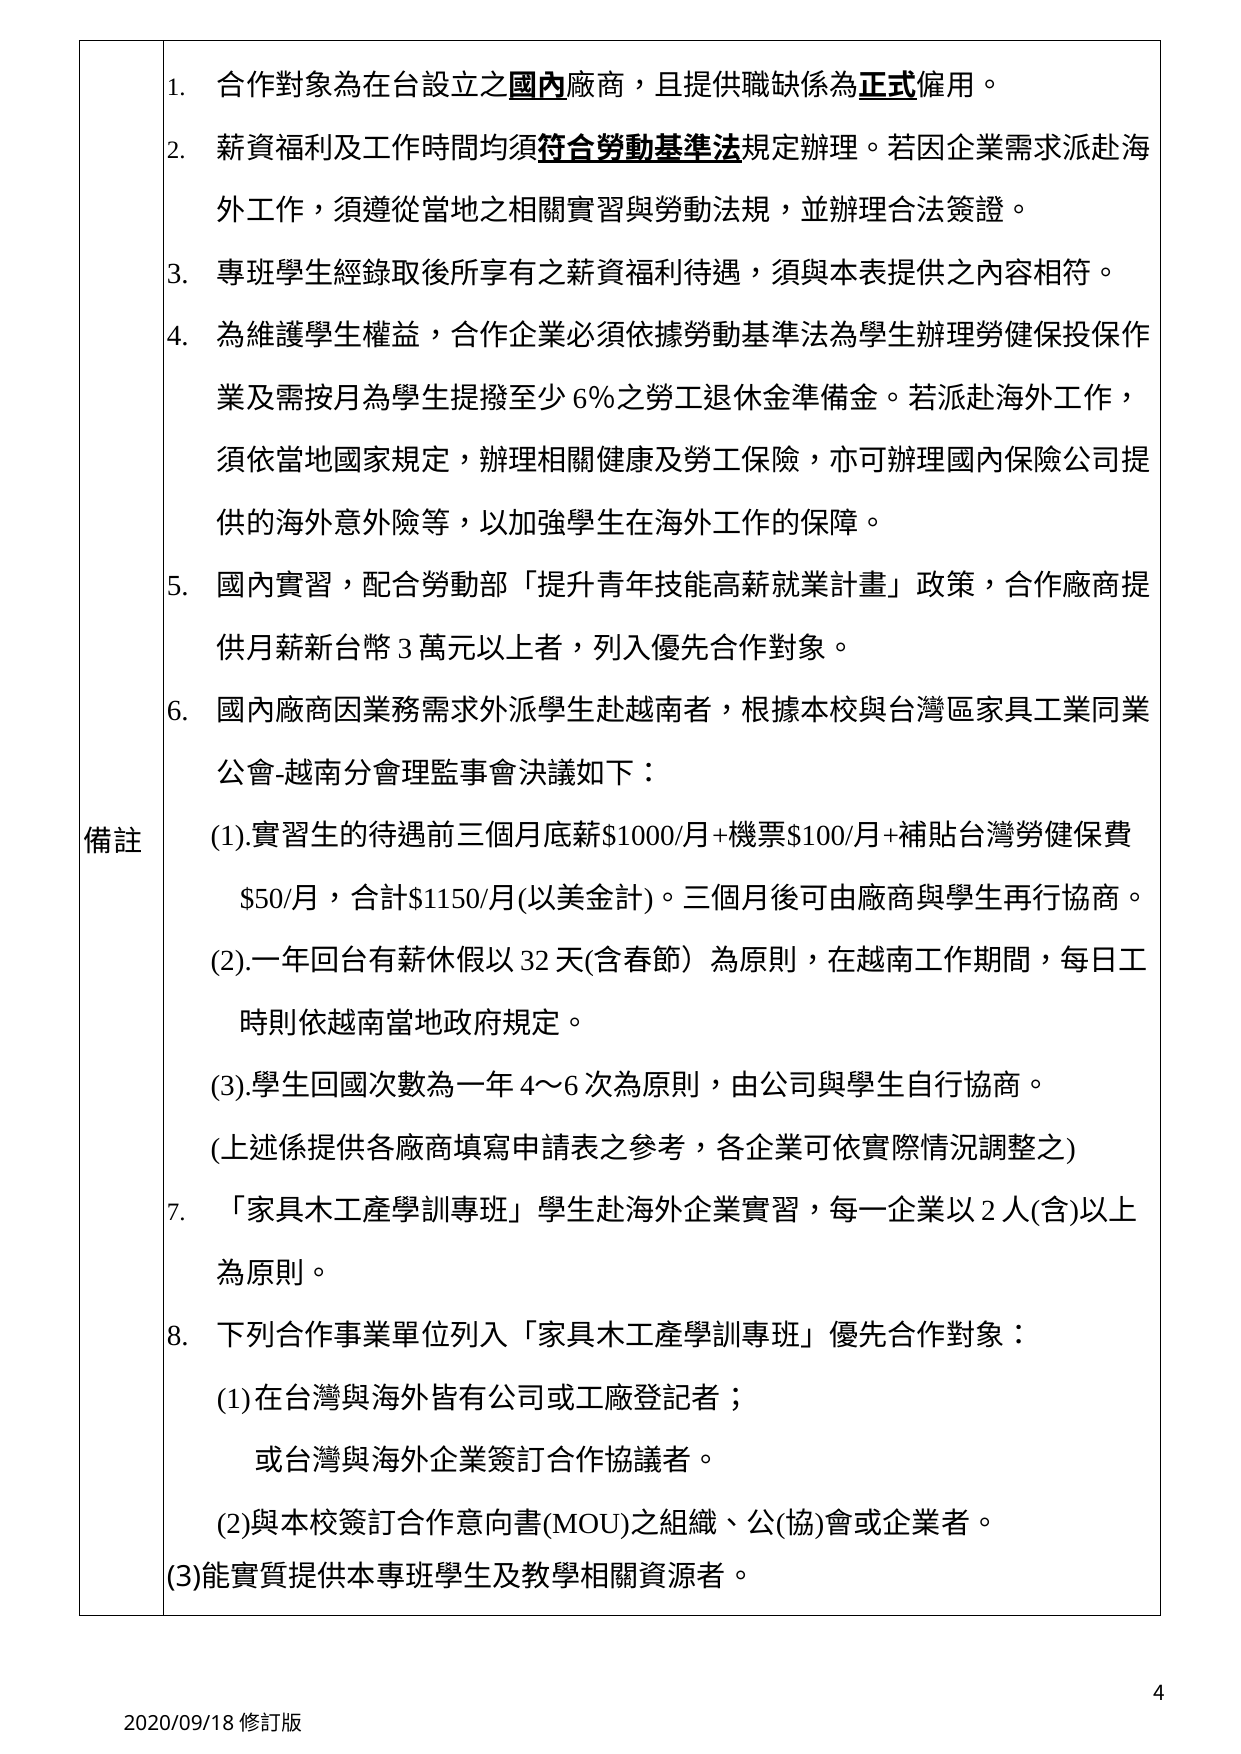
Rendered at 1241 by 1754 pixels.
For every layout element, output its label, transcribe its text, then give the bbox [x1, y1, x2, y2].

table_cell 合作對象為在台設立之國內廠商，且提供職缺係為正式僱用。 薪資福利及工作時間均須符合勞動基準法規定辦理。若因企業需求派赴海外工作，須遵從當地之相關實習與勞動法規，並辦理合法簽證。 專班學生經錄取後所享有之薪資福利待遇，須與本表提供之內容相符。 為維護學生權益，合作企業必須依據勞動基準法為學生辦理勞健保投保作業及需按月為學生提撥至少6％之勞工退休金準備金。若派赴海外工作，須依當地國家規定，辦理相關健康及勞工保險，亦可辦理國內保險公司提供的海外意外險等，以加強學生在海外工作的保障。 國內實習，配合勞動部「提升青年技能高薪就業計畫」政策，合作廠商提供月薪新台幣3萬元以上者，列入優先合作對象。 國內廠商因業務需求外派學生赴越南者，根據本校與台灣區家具工業同業公會-越南分會理監事會決議如下： (1).實習生的待遇前三個月底薪$1000/月+機票$100/月+補貼台灣勞健保費$50/月，合計$1150/月(以美金計)。三個月後可由廠商與學生再行協商。 (2).一年回台有薪休假以32天(含春節）為原則，在越南工作期間，每日工時則依越南當地政府規定。 (3).學生回國次數為一年4～6次為原則，由公司與學生自行協商。 (上述係提供各廠商填寫申請表之參考，各企業可依實際情況調整之) 「家具木工產學訓專班」學生赴海外企業實習，每一企業以2人(含)以上為原則。 下列合作事業單位列入「家具木工產學訓專班」優先合作對象： 在台灣與海外皆有公司或工廠登記者； 或台灣與海外企業簽訂合作協議者。 (2)與本校簽訂合作意向書(MOU)之組織、公(協)會或企業者。 (3)能實質提供本專班學生及教學相關資源者。 [164, 41, 1160, 1615]
table_cell 備註 [80, 41, 163, 1615]
